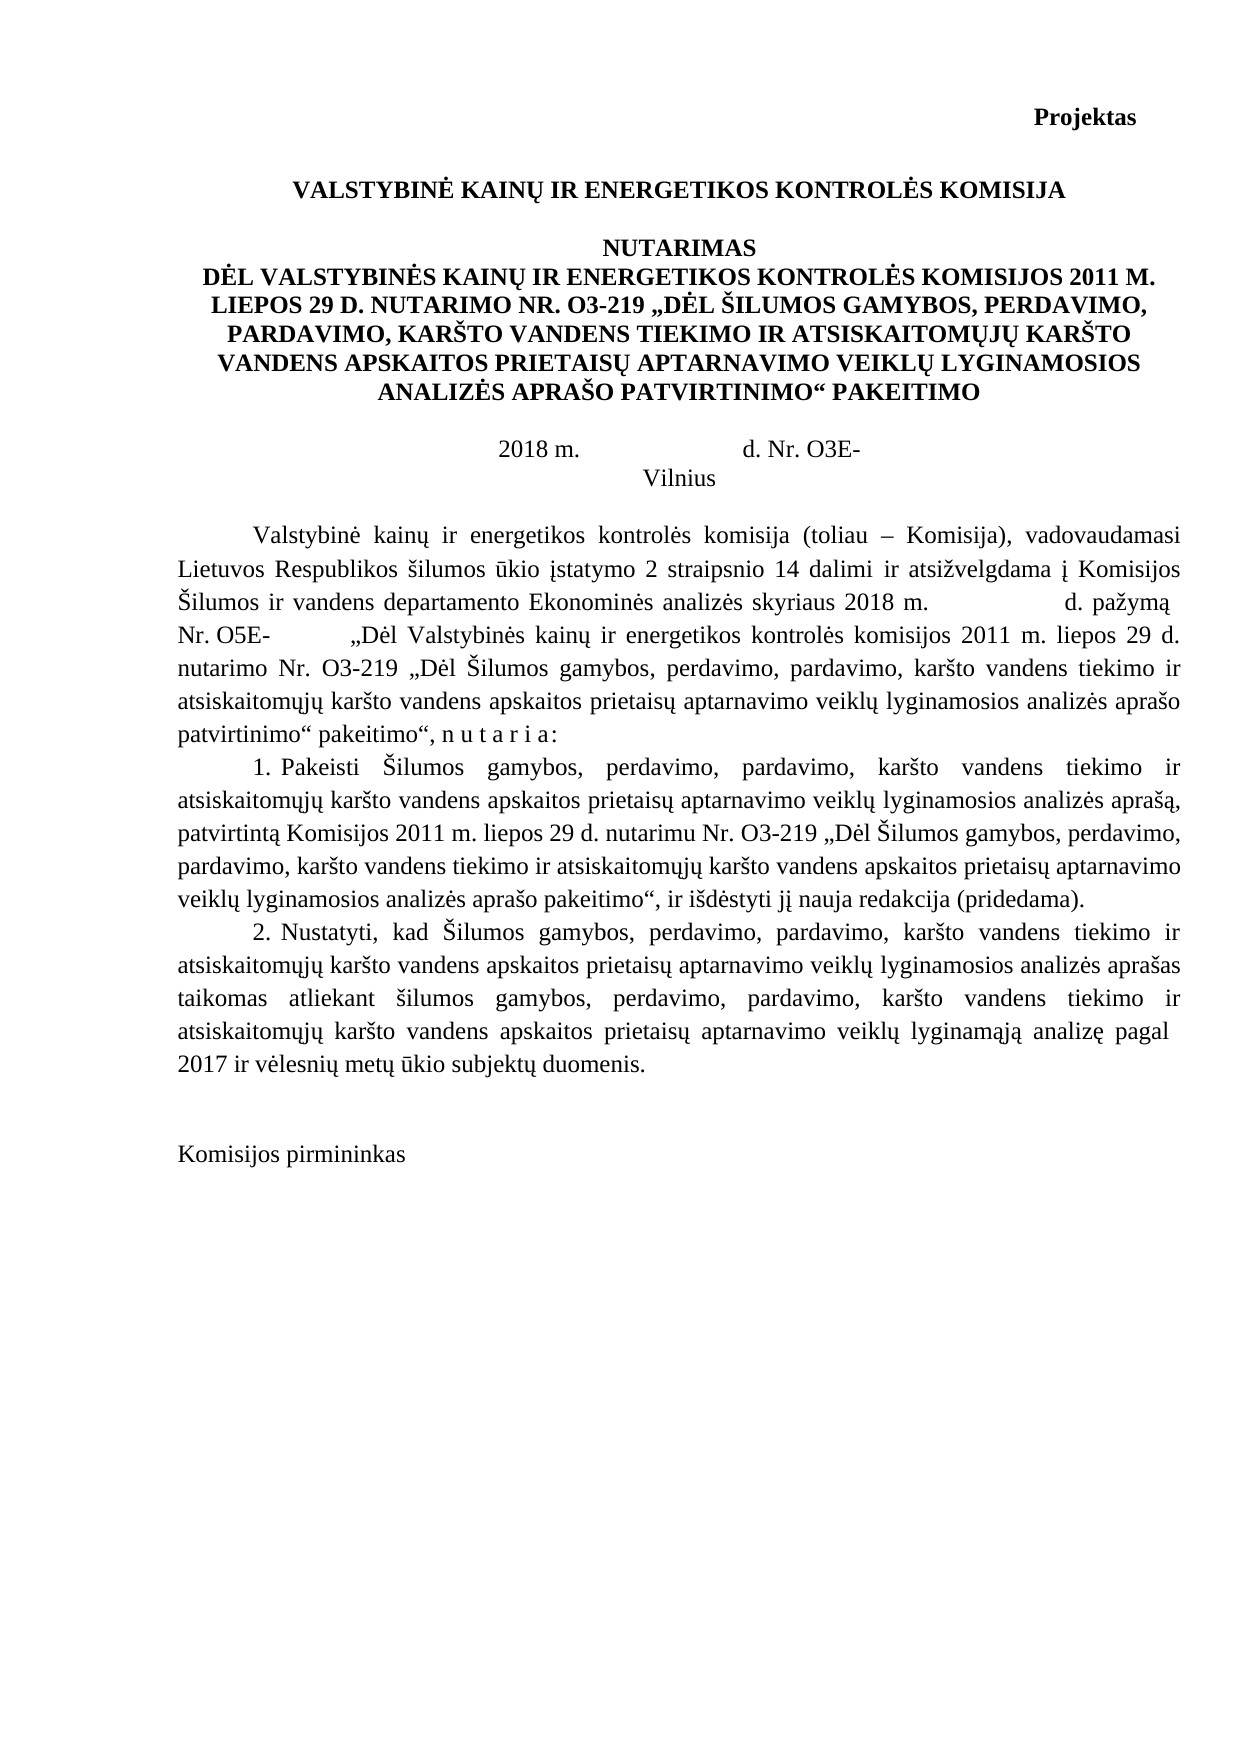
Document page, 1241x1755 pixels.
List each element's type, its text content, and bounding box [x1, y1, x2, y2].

text Komisijos pirmininkas [177, 1139, 1181, 1168]
text 1. Pakeisti Šilumos gamybos, perdavimo, pardavimo, karšto vandens tiekimo ir atsiskaitomųjų karšto vandens apskaitos prietaisų aptarnavimo veiklų lyginamosios analizės aprašą, patvirtintą Komisijos 2011 m. liepos 29 d. nutarimu Nr. O3-219 „Dėl Šilumos gamybos, perdavimo, pardavimo, karšto vandens tiekimo ir atsiskaitomųjų karšto vandens apskaitos prietaisų aptarnavimo veiklų lyginamosios analizės aprašo pakeitimo“, ir išdėstyti jį nauja redakcija (pridedama). [177, 752, 1181, 913]
text Valstybinė kainų ir energetikos kontrolės komisija (toliau – Komisija), vadovaudamasi Lietuvos Respublikos šilumos ūkio įstatymo 2 straipsnio 14 dalimi ir atsižvelgdama į Komisijos Šilumos ir vandens departamento Ekonominės analizės skyriaus 2018 m. d. pažymą Nr. O5E- „Dėl Valstybinės kainų ir energetikos kontrolės komisijos 2011 m. liepos 29 d. nutarimo Nr. O3-219 „Dėl Šilumos gamybos, perdavimo, pardavimo, karšto vandens tiekimo ir atsiskaitomųjų karšto vandens apskaitos prietaisų aptarnavimo veiklų lyginamosios analizės aprašo patvirtinimo“ pakeitimo“, nutaria: [177, 521, 1181, 747]
text DĖL VALSTYBINĖS KAINŲ IR ENERGETIKOS KONTROLĖS KOMISIJOS 2011 M. LIEPOS 29 D. NUTARIMO NR. O3-219 „DĖL ŠILUMOS GAMYBOS, PERDAVIMO, PARDAVIMO, KARŠTO VANDENS TIEKIMO IR ATSISKAITOMŲJŲ KARŠTO VANDENS APSKAITOS PRIETAISŲ APTARNAVIMO VEIKLŲ LYGINAMOSIOS ANALIZĖS APRAŠO PATVIRTINIMO“ PAKEITIMO [177, 262, 1181, 406]
text VALSTYBINĖ KAINŲ IR ENERGETIKOS KONTROLĖS KOMISIJA [177, 176, 1181, 204]
text NUTARIMAS [177, 233, 1181, 262]
text Projektas [1009, 102, 1162, 131]
text 2. Nustatyti, kad Šilumos gamybos, perdavimo, pardavimo, karšto vandens tiekimo ir atsiskaitomųjų karšto vandens apskaitos prietaisų aptarnavimo veiklų lyginamosios analizės aprašas taikomas atliekant šilumos gamybos, perdavimo, pardavimo, karšto vandens tiekimo ir atsiskaitomųjų karšto vandens apskaitos prietaisų aptarnavimo veiklų lyginamąją analizę pagal 2017 ir vėlesnių metų ūkio subjektų duomenis. [177, 917, 1181, 1078]
text Vilnius [177, 463, 1181, 492]
text 2018 m. d. Nr. O3E- [177, 434, 1181, 463]
